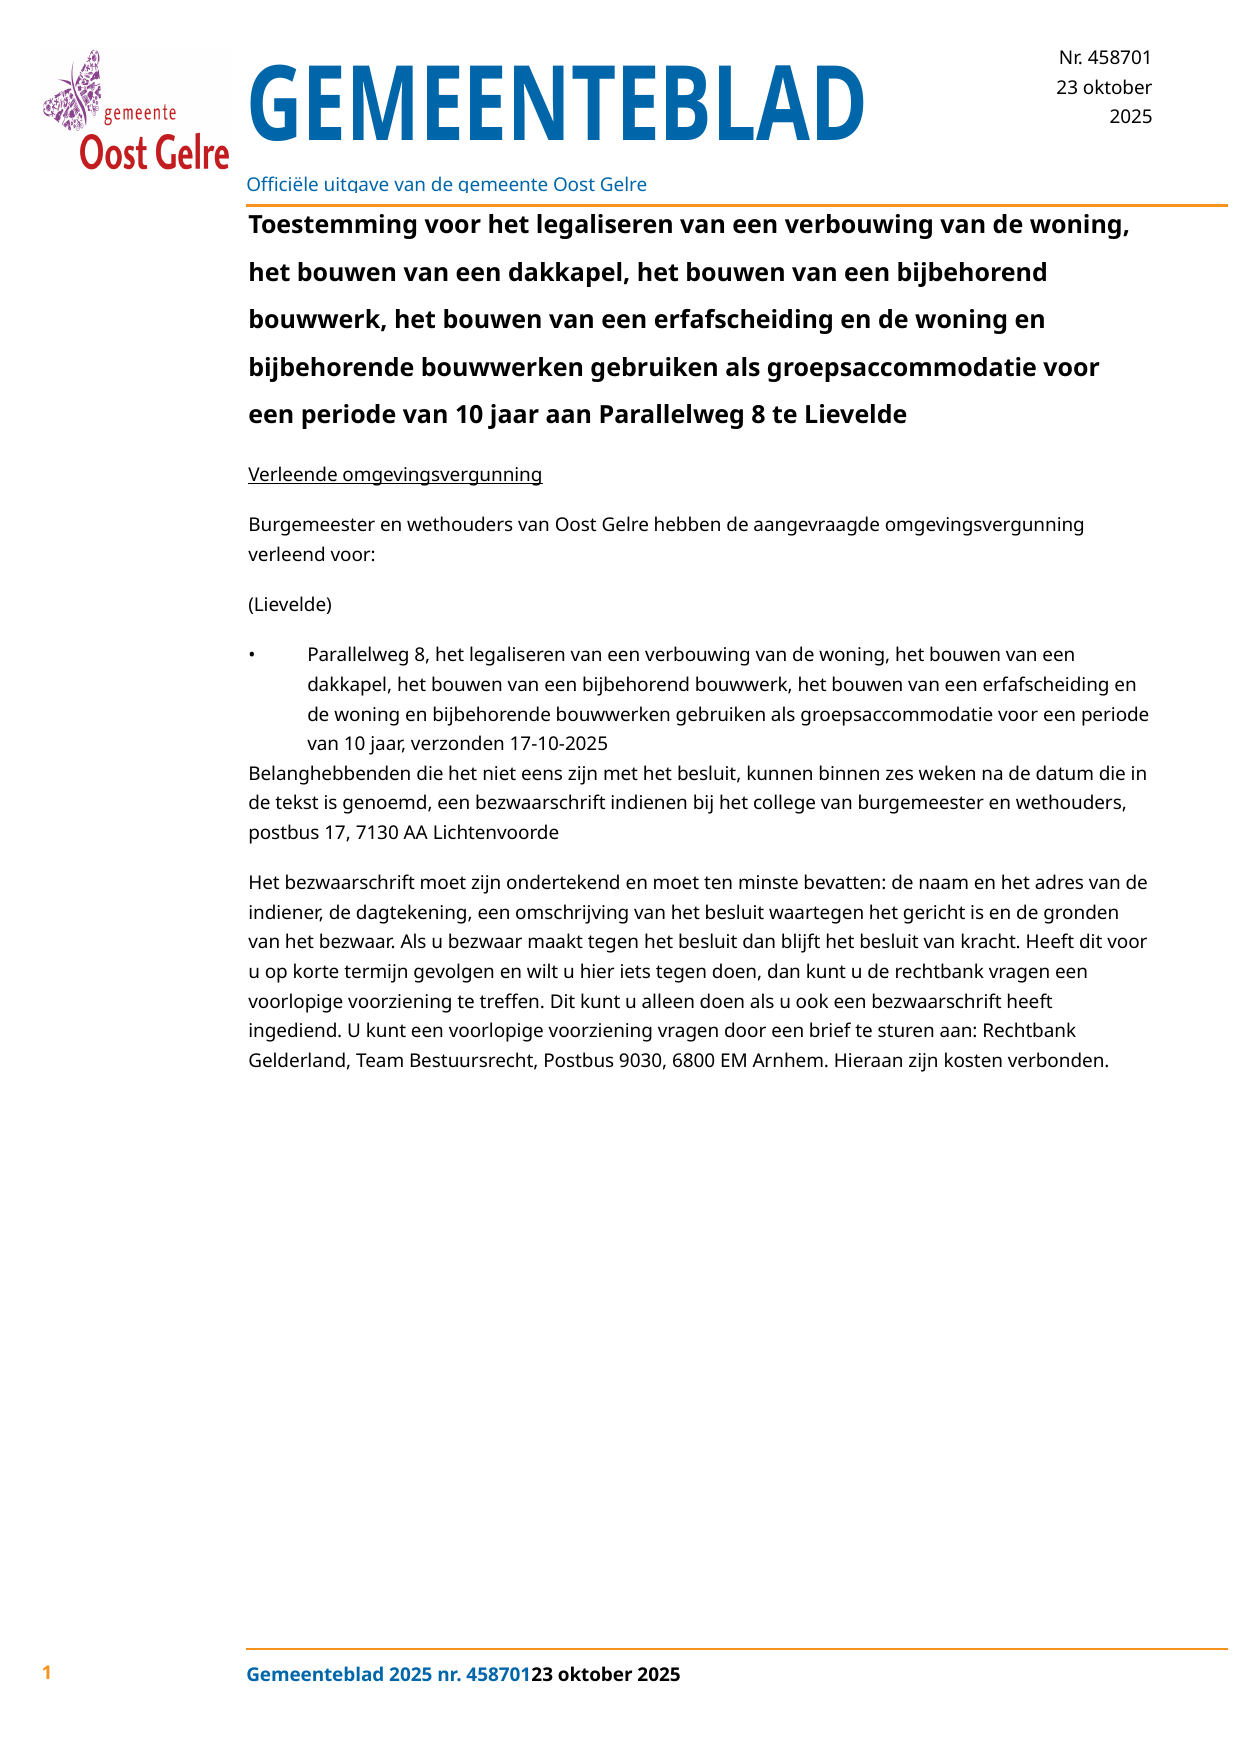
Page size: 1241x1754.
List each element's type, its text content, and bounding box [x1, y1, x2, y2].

list Parallelweg 8, het legaliseren van een verbouwing van de woning, het bouwen van een dakkapel, het bouwen van een bijbehorend bouwwerk, het bouwen van een erfafscheiding en de woning en bijbehorende bouwwerken gebruiken als groepsaccommodatie voor een periode van 10 jaar, verzonden 17-10-2025 [248, 642, 1152, 756]
text Verleende omgevingsvergunning [248, 461, 1152, 486]
text (Lievelde) [248, 591, 1152, 617]
text Belanghebbenden die het niet eens zijn met het besluit, kunnen binnen zes weken na de datum die in de tekst is genoemd, een bezwaarschrift indienen bij het college van burgemeester en wethouders, postbus 17, 7130 AA Lichtenvoorde [248, 760, 1152, 845]
text Het bezwaarschrift moet zijn ondertekend en moet ten minste bevatten: de naam en het adres van de indiener, de dagtekening, een omschrijving van het besluit waartegen het gericht is en de gronden van het bezwaar. Als u bezwaar maakt tegen het besluit dan blijft het besluit van kracht. Heeft dit voor u op korte termijn gevolgen en wilt u hier iets tegen doen, dan kunt u de rechtbank vragen een voorlopige voorziening te treffen. Dit kunt u alleen doen als u ook een bezwaarschrift heeft ingediend. U kunt een voorlopige voorziening vragen door een brief te sturen aan: Rechtbank Gelderland, Team Bestuursrecht, Postbus 9030, 6800 EM Arnhem. Hieraan zijn kosten verbonden. [248, 869, 1152, 1073]
text Toestemming voor het legaliseren van een verbouwing van de woning, het bouwen van een dakkapel, het bouwen van een bijbehorend bouwwerk, het bouwen van een erfafscheiding en de woning en bijbehorende bouwwerken gebruiken als groepsaccommodatie voor een periode van 10 jaar aan Parallelweg 8 te Lievelde [248, 207, 1152, 431]
picture [41, 47, 231, 172]
text Burgemeester en wethouders van Oost Gelre hebben de aangevraagde omgevingsvergunning verleend voor: [248, 511, 1152, 566]
